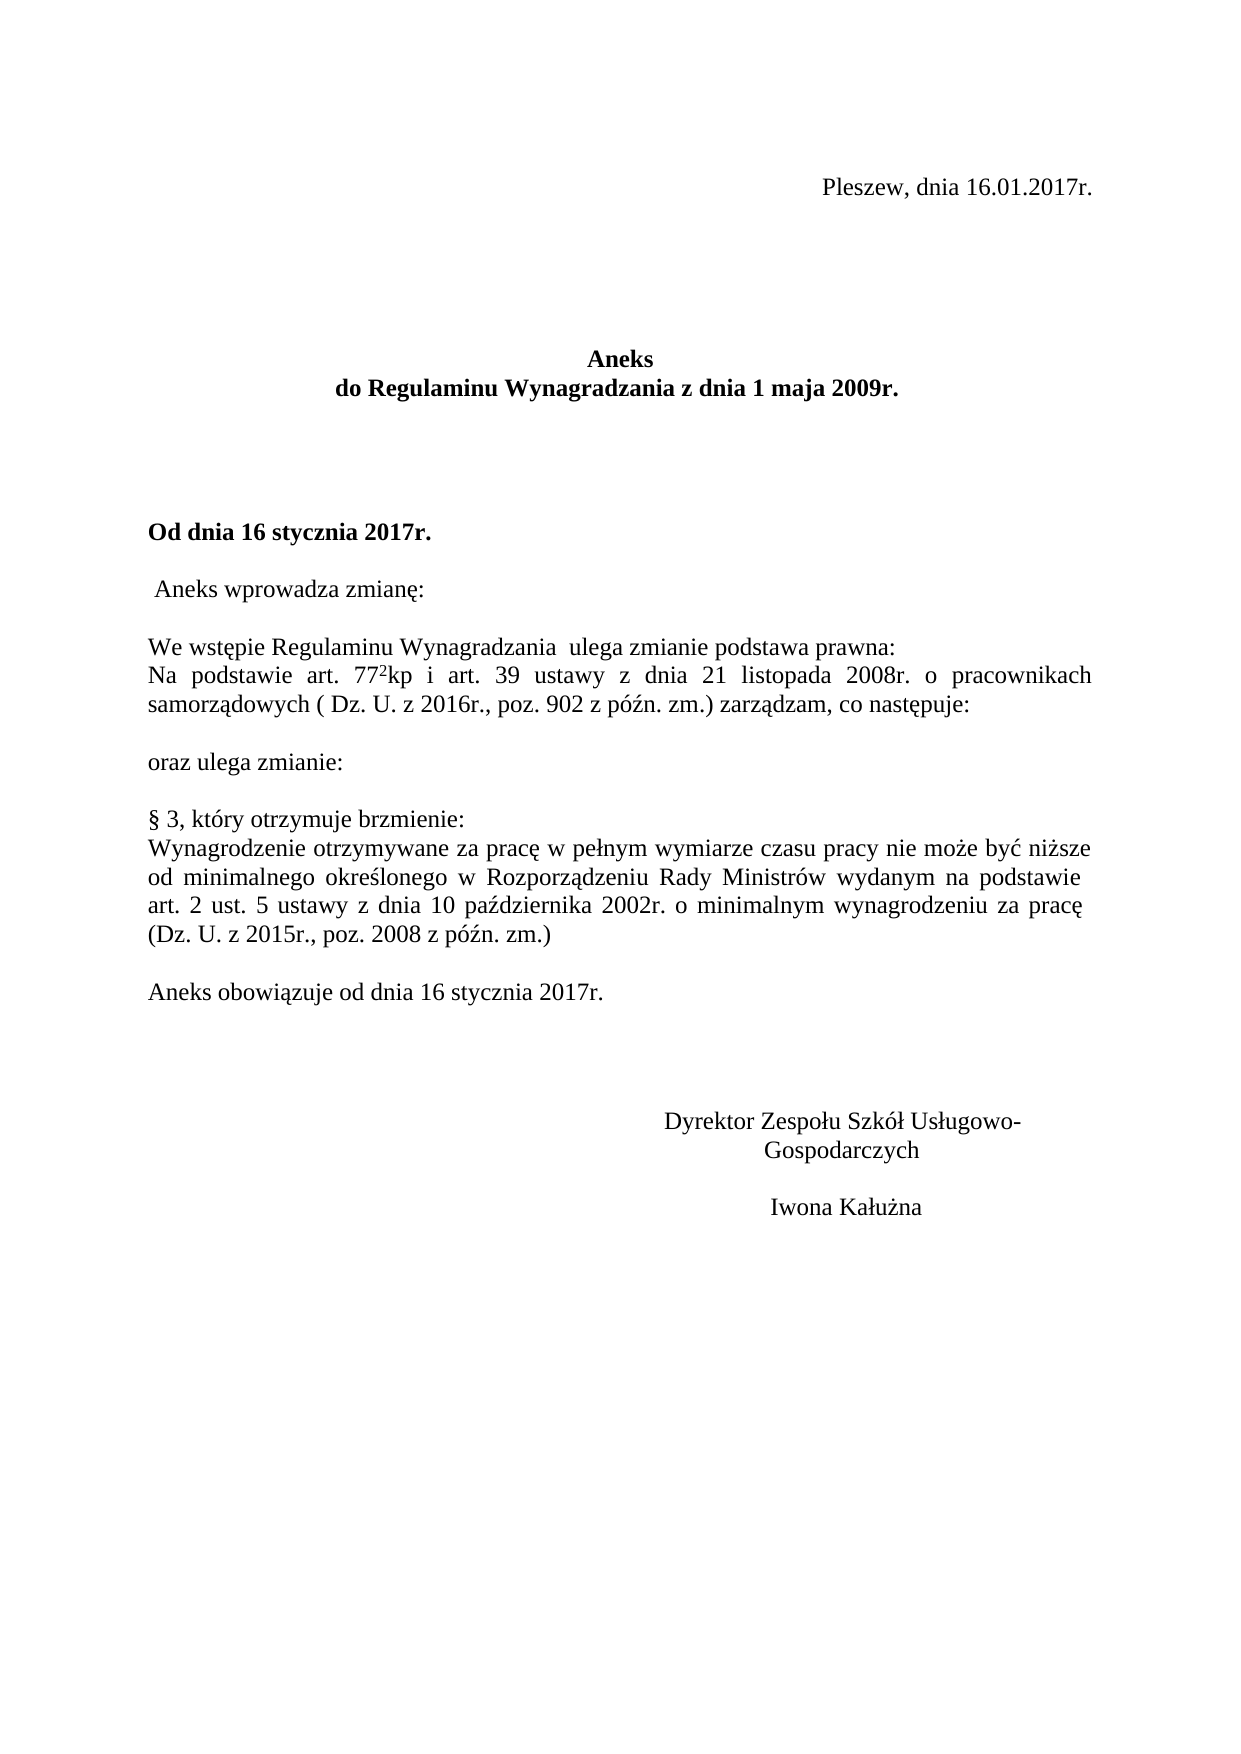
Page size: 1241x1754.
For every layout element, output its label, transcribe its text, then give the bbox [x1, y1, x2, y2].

text Aneks obowiązuje od dnia 16 stycznia 2017r. [148, 977, 1093, 1005]
text Pleszew, dnia 16.01.2017r. [148, 172, 1093, 200]
text Od dnia 16 stycznia 2017r. [148, 517, 1093, 545]
text do Regulaminu Wynagradzania z dnia 1 maja 2009r. [148, 373, 1093, 402]
text Wynagrodzenie otrzymywane za pracę w pełnym wymiarze czasu pracy nie może być niższe od minimalnego określonego w Rozporządzeniu Rady Ministrów wydanym na podstawie art. 2 ust. 5 ustawy z dnia 10 października 2002r. o minimalnym wynagrodzeniu za pracę (Dz. U. z 2015r., poz. 2008 z późn. zm.) [148, 833, 1093, 948]
text Dyrektor Zespołu Szkół Usługowo- [590, 1106, 1093, 1135]
text Aneks [148, 344, 1093, 373]
text Aneks wprowadza zmianę: [148, 574, 1093, 603]
text Iwona Kałużna [148, 1192, 1093, 1221]
text § 3, który otrzymuje brzmienie: [148, 804, 1093, 833]
text oraz ulega zmianie: [148, 747, 1093, 775]
text We wstępie Regulaminu Wynagradzania ulega zmianie podstawa prawna: [148, 632, 1093, 660]
text Na podstawie art. 772kp i art. 39 ustawy z dnia 21 listopada 2008r. o pracownikach samorządowych ( Dz. U. z 2016r., poz. 902 z późn. zm.) zarządzam, co następuje: [148, 660, 1093, 718]
text Gospodarczych [148, 1135, 1093, 1163]
